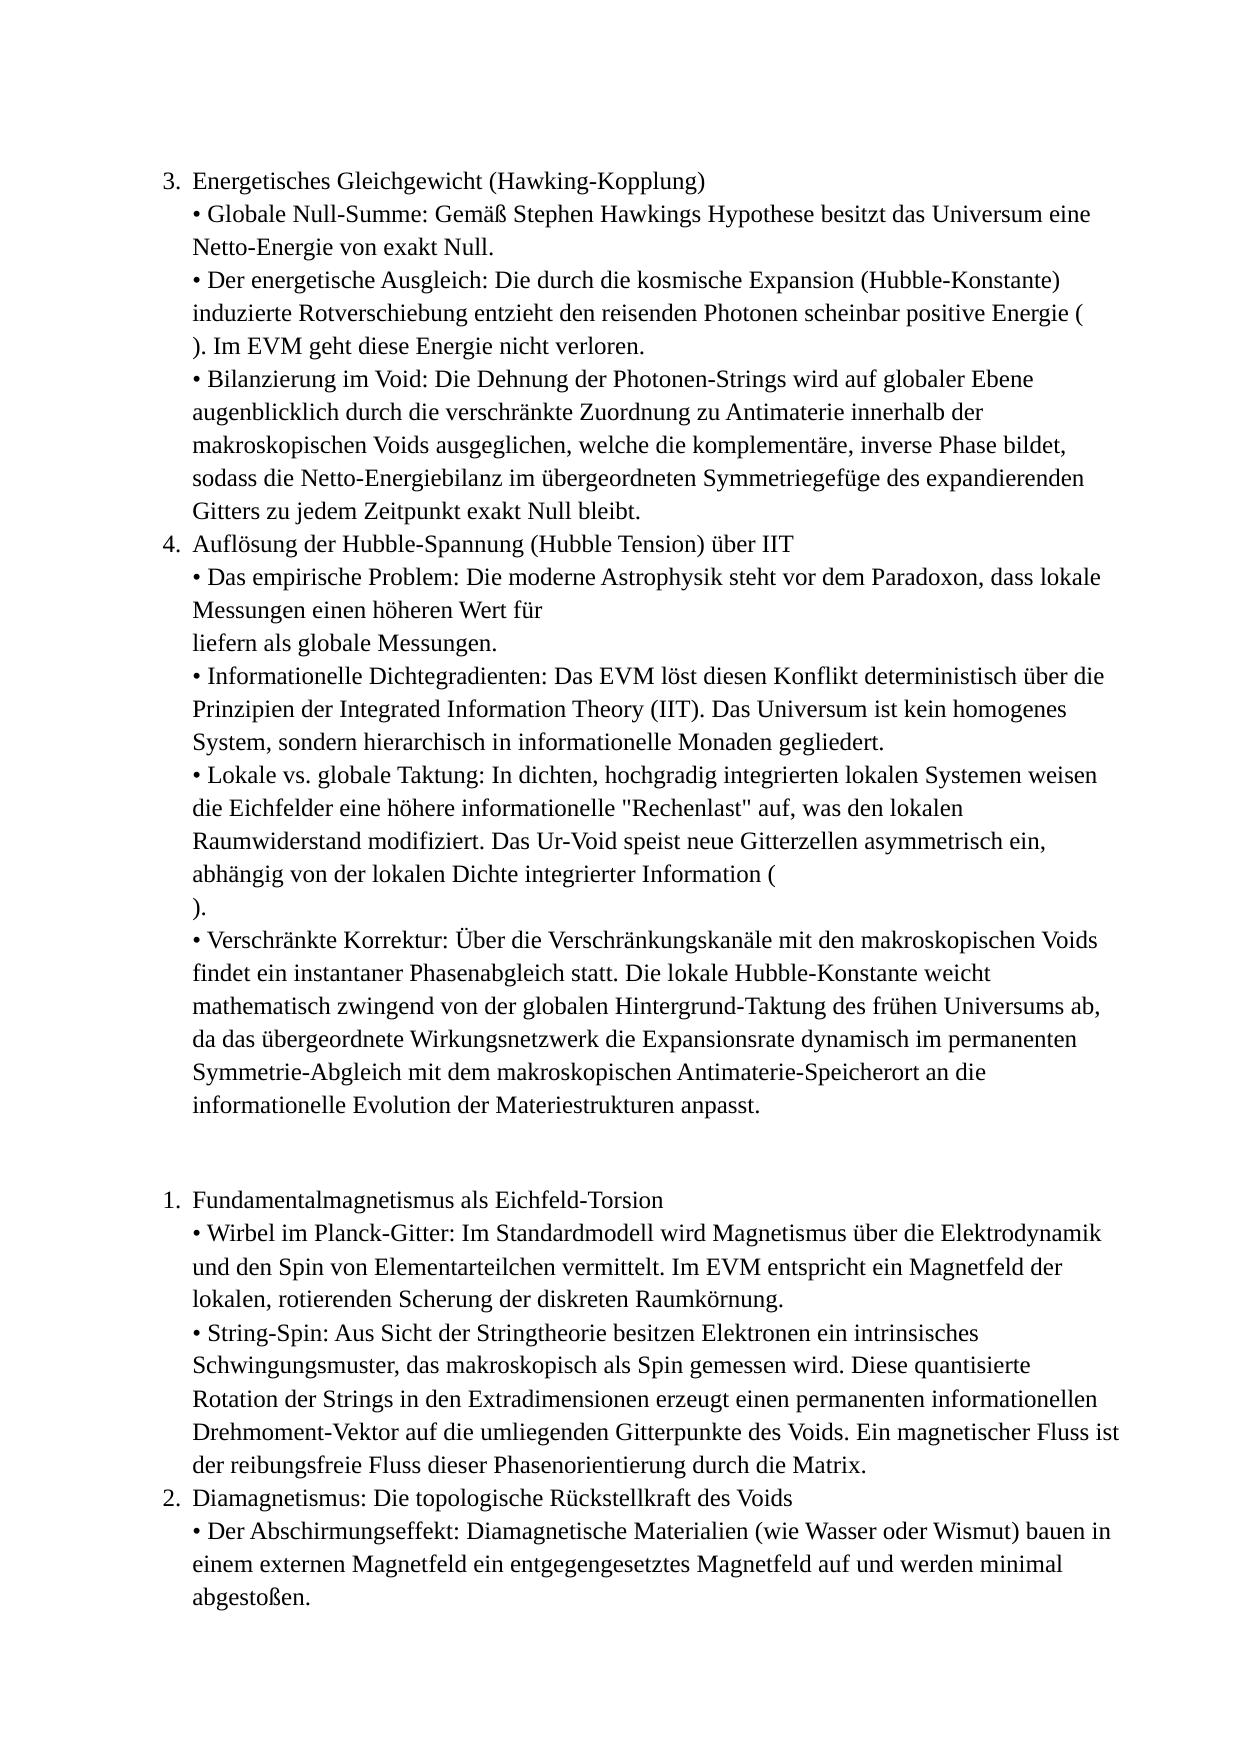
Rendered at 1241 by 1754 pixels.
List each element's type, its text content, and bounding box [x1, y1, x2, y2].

list Diamagnetismus: Die topologische Rückstellkraft des Voids • Der Abschirmungseffekt: Diamagnetische Materialien (wie Wasser oder Wismut) bauen in einem externen Magnetfeld ein entgegengesetztes Magnetfeld auf und werden minimal abgestoßen. [162, 1483, 1122, 1611]
list Fundamentalmagnetismus als Eichfeld-Torsion • Wirbel im Planck-Gitter: Im Standardmodell wird Magnetismus über die Elektrodynamik und den Spin von Elementarteilchen vermittelt. Im EVM entspricht ein Magnetfeld der lokalen, rotierenden Scherung der diskreten Raumkörnung. • String-Spin: Aus Sicht der Stringtheorie besitzen Elektronen ein intrinsisches Schwingungsmuster, das makroskopisch als Spin gemessen wird. Diese quantisierte Rotation der Strings in den Extradimensionen erzeugt einen permanenten informationellen Drehmoment-Vektor auf die umliegenden Gitterpunkte des Voids. Ein magnetischer Fluss ist der reibungsfreie Fluss dieser Phasenorientierung durch die Matrix. [162, 1186, 1122, 1478]
list Auflösung der Hubble-Spannung (Hubble Tension) über IIT • Das empirische Problem: Die moderne Astrophysik steht vor dem Paradoxon, dass lokale Messungen einen höheren Wert für liefern als globale Messungen. • Informationelle Dichtegradienten: Das EVM löst diesen Konflikt deterministisch über die Prinzipien der Integrated Information Theory (IIT). Das Universum ist kein homogenes System, sondern hierarchisch in informationelle Monaden gegliedert. • Lokale vs. globale Taktung: In dichten, hochgradig integrierten lokalen Systemen weisen die Eichfelder eine höhere informationelle "Rechenlast" auf, was den lokalen Raumwiderstand modifiziert. Das Ur-Void speist neue Gitterzellen asymmetrisch ein, abhängig von der lokalen Dichte integrierter Information ( ). • Verschränkte Korrektur: Über die Verschränkungskanäle mit den makroskopischen Voids findet ein instantaner Phasenabgleich statt. Die lokale Hubble-Konstante weicht mathematisch zwingend von der globalen Hintergrund-Taktung des frühen Universums ab, da das übergeordnete Wirkungsnetzwerk die Expansionsrate dynamisch im permanenten Symmetrie-Abgleich mit dem makroskopischen Antimaterie-Speicherort an die informationelle Evolution der Materiestrukturen anpasst. [162, 529, 1122, 1119]
list Energetisches Gleichgewicht (Hawking-Kopplung) • Globale Null-Summe: Gemäß Stephen Hawkings Hypothese besitzt das Universum eine Netto-Energie von exakt Null. • Der energetische Ausgleich: Die durch die kosmische Expansion (Hubble-Konstante) induzierte Rotverschiebung entzieht den reisenden Photonen scheinbar positive Energie ( ). Im EVM geht diese Energie nicht verloren. • Bilanzierung im Void: Die Dehnung der Photonen-Strings wird auf globaler Ebene augenblicklich durch die verschränkte Zuordnung zu Antimaterie innerhalb der makroskopischen Voids ausgeglichen, welche die komplementäre, inverse Phase bildet, sodass die Netto-Energiebilanz im übergeordneten Symmetriegefüge des expandierenden Gitters zu jedem Zeitpunkt exakt Null bleibt. [162, 166, 1122, 525]
